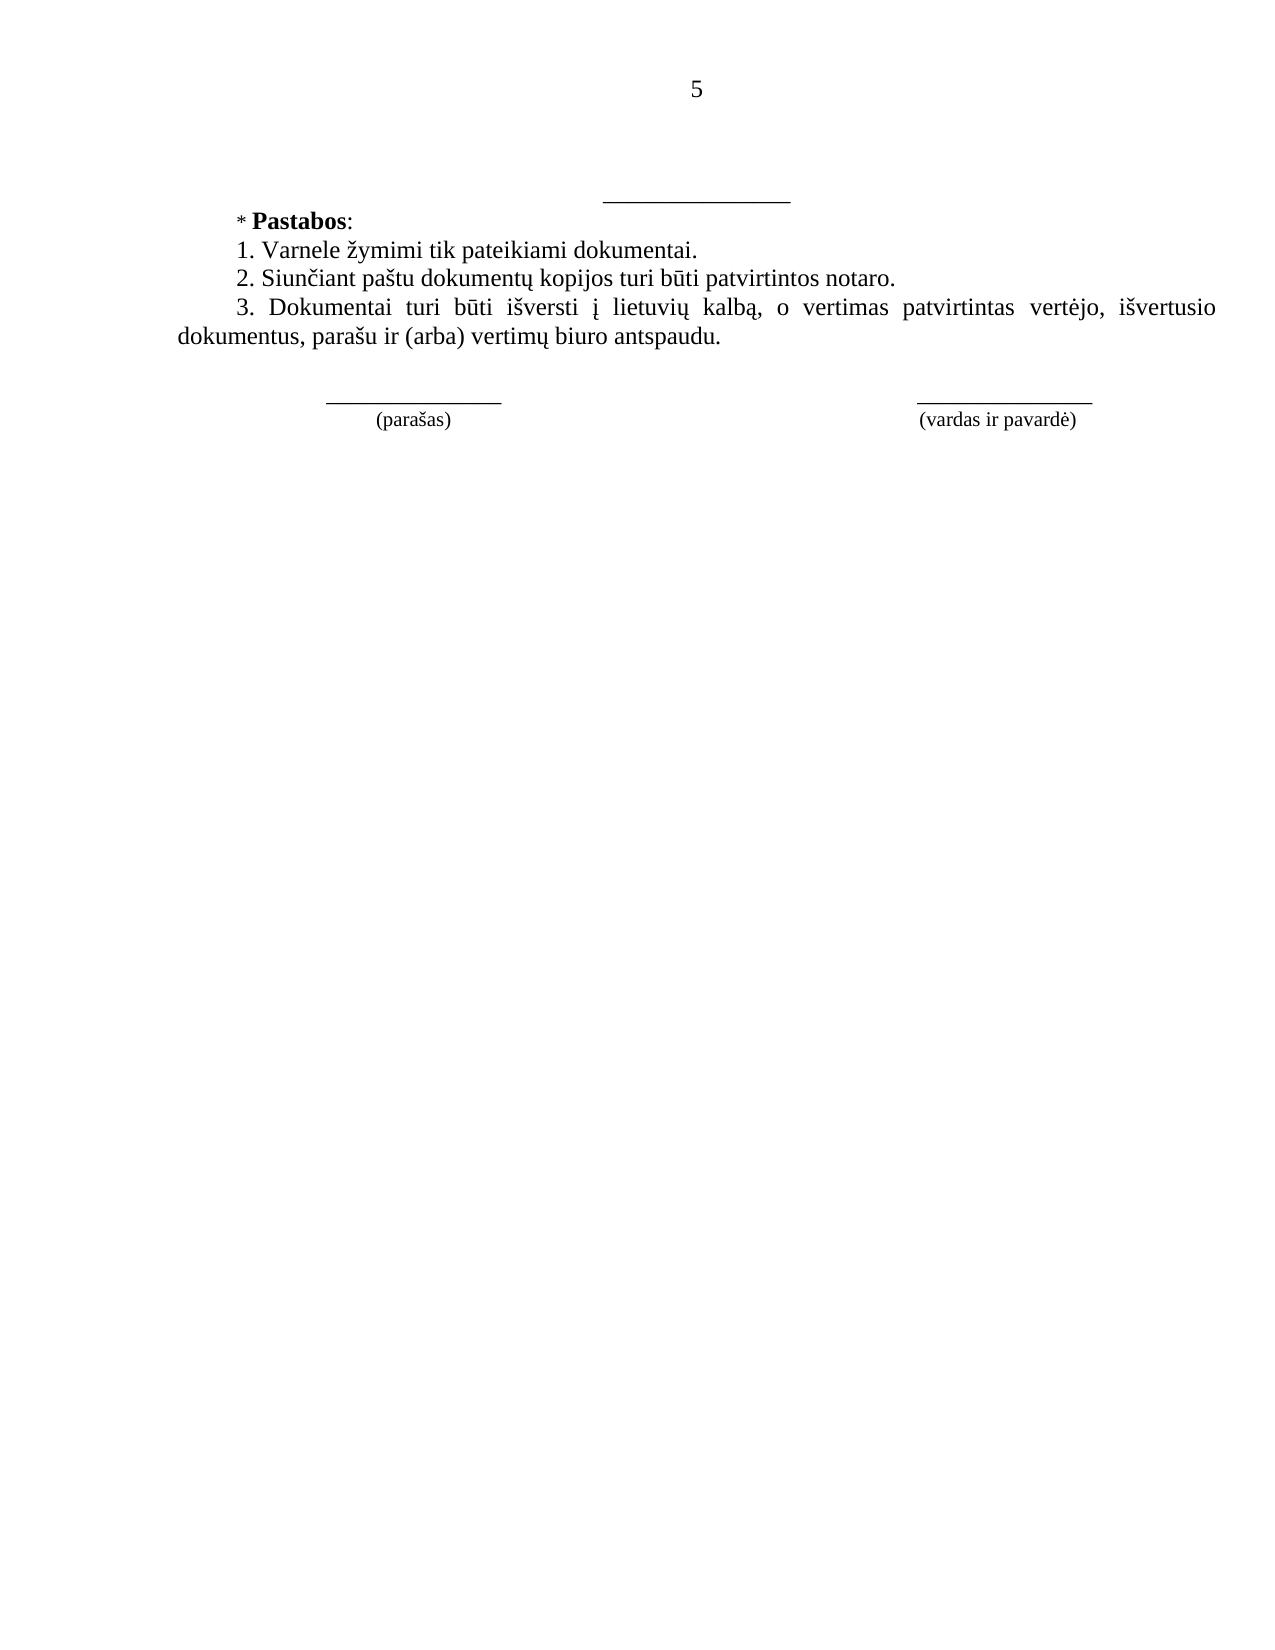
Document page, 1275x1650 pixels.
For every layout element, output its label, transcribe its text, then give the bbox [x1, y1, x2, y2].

text * Pastabos: [177, 206, 1216, 235]
table_header ______________ (vardas ir pavardė) [650, 379, 1122, 431]
table_header ______________ (parašas) [177, 379, 649, 431]
text 3. Dokumentai turi būti išversti į lietuvių kalbą, o vertimas patvirtintas vertėjo, išvertusio dokumentus, parašu ir (arba) vertimų biuro antspaudu. [177, 292, 1216, 350]
text 1. Varnele žymimi tik pateikiami dokumentai. [177, 235, 1216, 263]
text _______________ [177, 177, 1216, 206]
text 2. Siunčiant paštu dokumentų kopijos turi būti patvirtintos notaro. [177, 263, 1216, 292]
